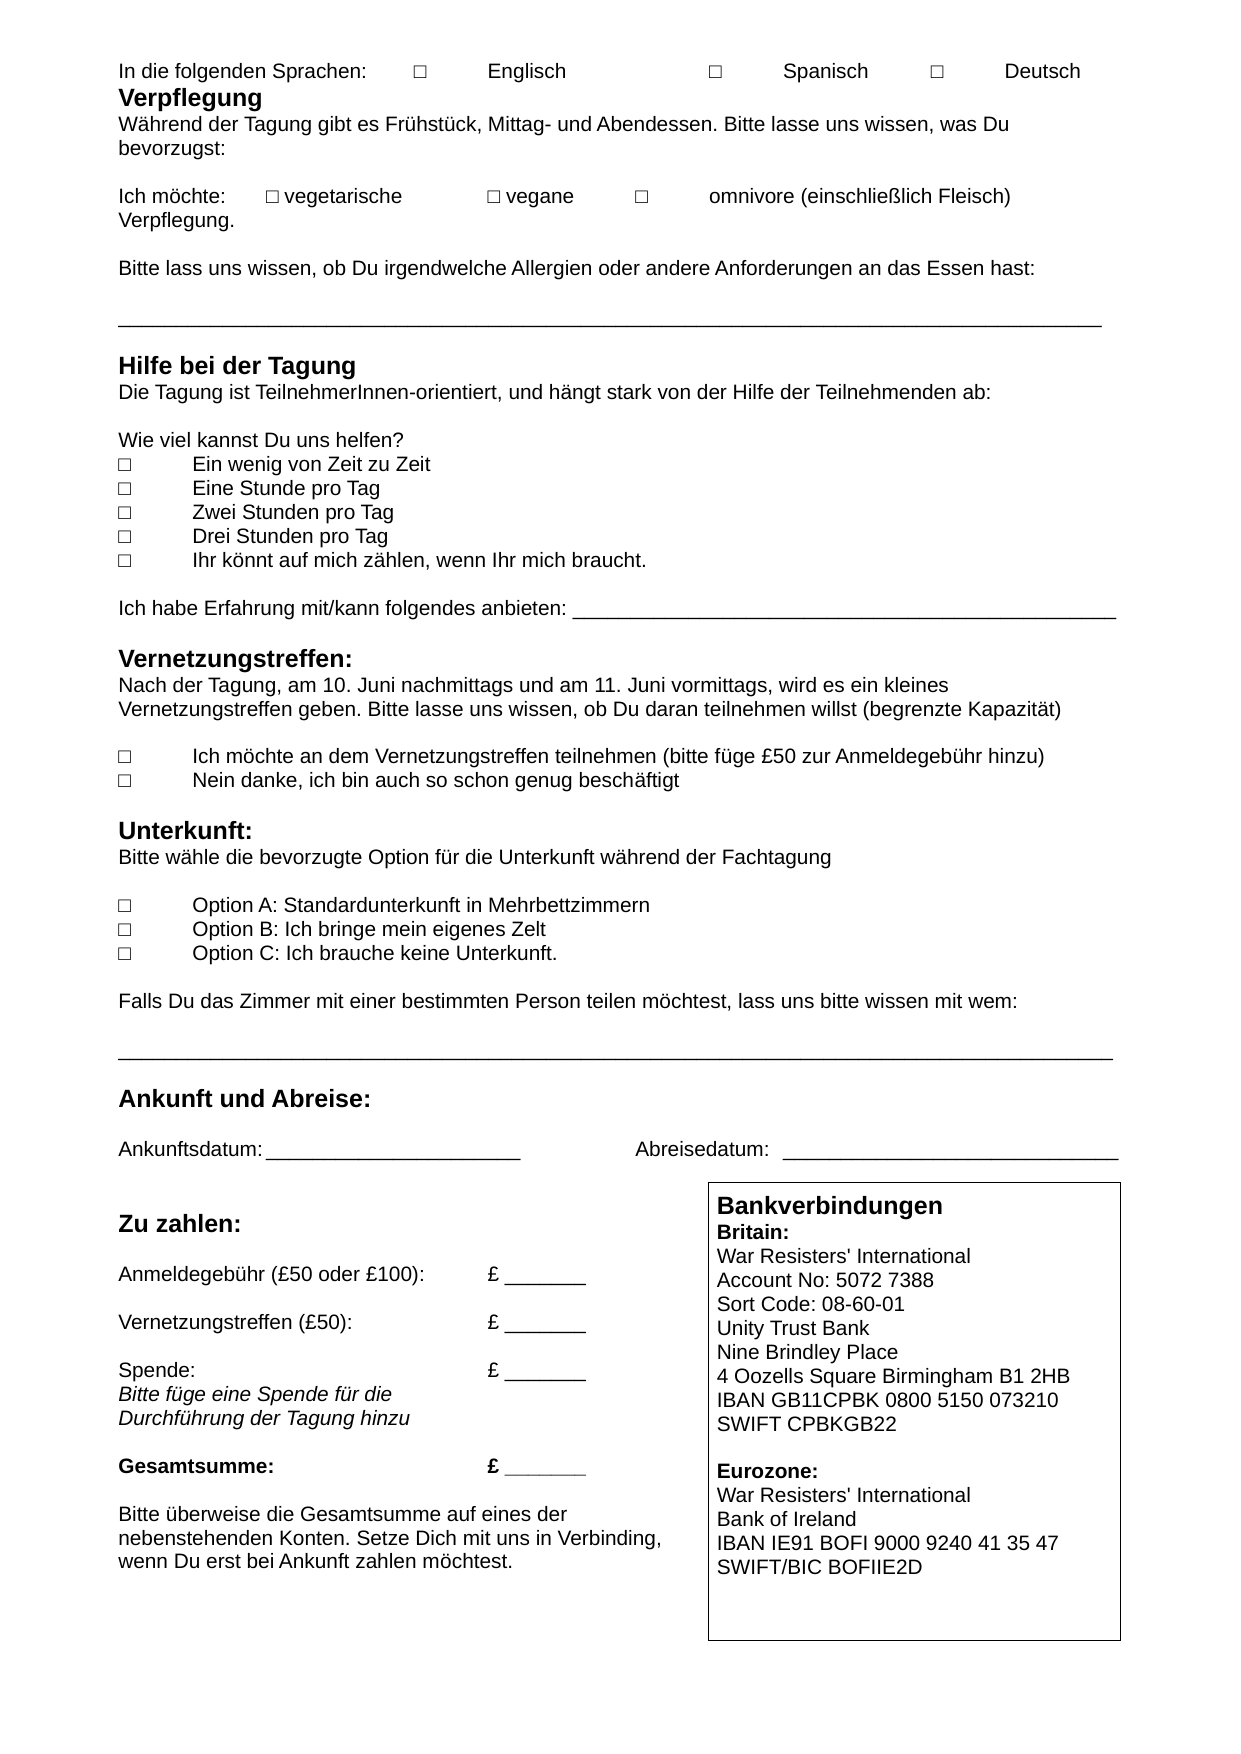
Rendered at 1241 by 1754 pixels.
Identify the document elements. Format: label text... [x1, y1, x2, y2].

text Bitte überweise die Gesamtsumme auf eines der nebenstehenden Konten. Setze Dich mit uns in Verbinding, wenn Du erst bei Ankunft zahlen möchtest. [118, 1501, 708, 1573]
text Bitte wähle die bevorzugte Option für die Unterkunft während der Fachtagung [118, 845, 1122, 869]
text Unity Trust Bank [717, 1316, 1111, 1339]
text Ankunftsdatum: ______________________ Abreisedatum: _____________________________ [118, 1137, 1122, 1161]
text □ Zwei Stunden pro Tag [118, 500, 1122, 524]
subtitle Verpflegung [118, 83, 1122, 112]
text □ Ein wenig von Zeit zu Zeit [118, 452, 1122, 476]
text Eurozone: [717, 1459, 1111, 1483]
text SWIFT CPBKGB22 [717, 1411, 1111, 1435]
text In die folgenden Sprachen: □ Englisch □ Spanisch □ Deutsch [118, 59, 1122, 83]
text Sort Code: 08-60-01 [717, 1292, 1111, 1316]
text □ Ihr könnt auf mich zählen, wenn Ihr mich braucht. [118, 548, 1122, 572]
text □ Option C: Ich brauche keine Unterkunft. [118, 941, 1122, 965]
text Account No: 5072 7388 [717, 1268, 1111, 1292]
text Falls Du das Zimmer mit einer bestimmten Person teilen möchtest, lass uns bitte wissen mit wem: [118, 989, 1122, 1013]
text Nine Brindley Place [717, 1339, 1111, 1363]
text Zu zahlen: [118, 1209, 708, 1238]
text □ Eine Stunde pro Tag [118, 476, 1122, 500]
text Hilfe bei der Tagung [118, 351, 1122, 380]
text IBAN GB11CPBK 0800 5150 073210 [717, 1387, 1111, 1411]
text SWIFT/BIC BOFIIE2D [717, 1555, 1111, 1579]
subtitle Unterkunft: [118, 816, 1122, 845]
text ______________________________________________________________________________________ [118, 1037, 1122, 1061]
text Vernetzungstreffen: [118, 644, 1122, 672]
text Ich möchte: □ vegetarische □ vegane □ omnivore (einschließlich Fleisch) [118, 184, 1122, 208]
text Anmeldegebühr (£50 oder £100): £ _______ [118, 1262, 708, 1286]
text □ Nein danke, ich bin auch so schon genug beschäftigt [118, 768, 1122, 792]
text Wie viel kannst Du uns helfen? [118, 428, 1122, 452]
text Verpflegung. [118, 208, 1122, 232]
text Gesamtsumme: £ _______ [118, 1453, 708, 1477]
text Die Tagung ist TeilnehmerInnen-orientiert, und hängt stark von der Hilfe der Teilnehmenden ab: [118, 380, 1122, 404]
text Vernetzungstreffen (£50): £ _______ [118, 1286, 708, 1334]
text War Resisters' International [717, 1483, 1111, 1507]
text Bankverbindungen [717, 1191, 1111, 1220]
text □ Drei Stunden pro Tag [118, 524, 1122, 548]
text Spende: £ _______ Bitte füge eine Spende für die Durchführung der Tagung hinzu [118, 1358, 708, 1429]
text Nach der Tagung, am 10. Juni nachmittags und am 11. Juni vormittags, wird es ein kleines Vernetzungstreffen geben. Bitte lasse uns wissen, ob Du daran teilnehmen willst (begrenzte Kapazität) [118, 672, 1122, 720]
text IBAN IE91 BOFI 9000 9240 41 35 47 [717, 1531, 1111, 1555]
text □ Ich möchte an dem Vernetzungstreffen teilnehmen (bitte füge £50 zur Anmeldegebühr hinzu) [118, 744, 1122, 768]
text Bitte lass uns wissen, ob Du irgendwelche Allergien oder andere Anforderungen an das Essen hast: [118, 256, 1122, 279]
text Bank of Ireland [717, 1507, 1111, 1531]
text _____________________________________________________________________________________ [118, 303, 1122, 327]
text Während der Tagung gibt es Frühstück, Mittag- und Abendessen. Bitte lasse uns wissen, was Du bevorzugst: [118, 112, 1122, 160]
text 4 Oozells Square Birmingham B1 2HB [717, 1363, 1111, 1387]
text Ankunft und Abreise: [118, 1084, 1122, 1113]
text Ich habe Erfahrung mit/kann folgendes anbieten: _______________________________________________ [118, 596, 1122, 620]
text □ Option B: Ich bringe mein eigenes Zelt [118, 917, 1122, 941]
text Britain: [717, 1220, 1111, 1244]
text War Resisters' International [717, 1244, 1111, 1268]
text □ Option A: Standardunterkunft in Mehrbettzimmern [118, 893, 1122, 917]
